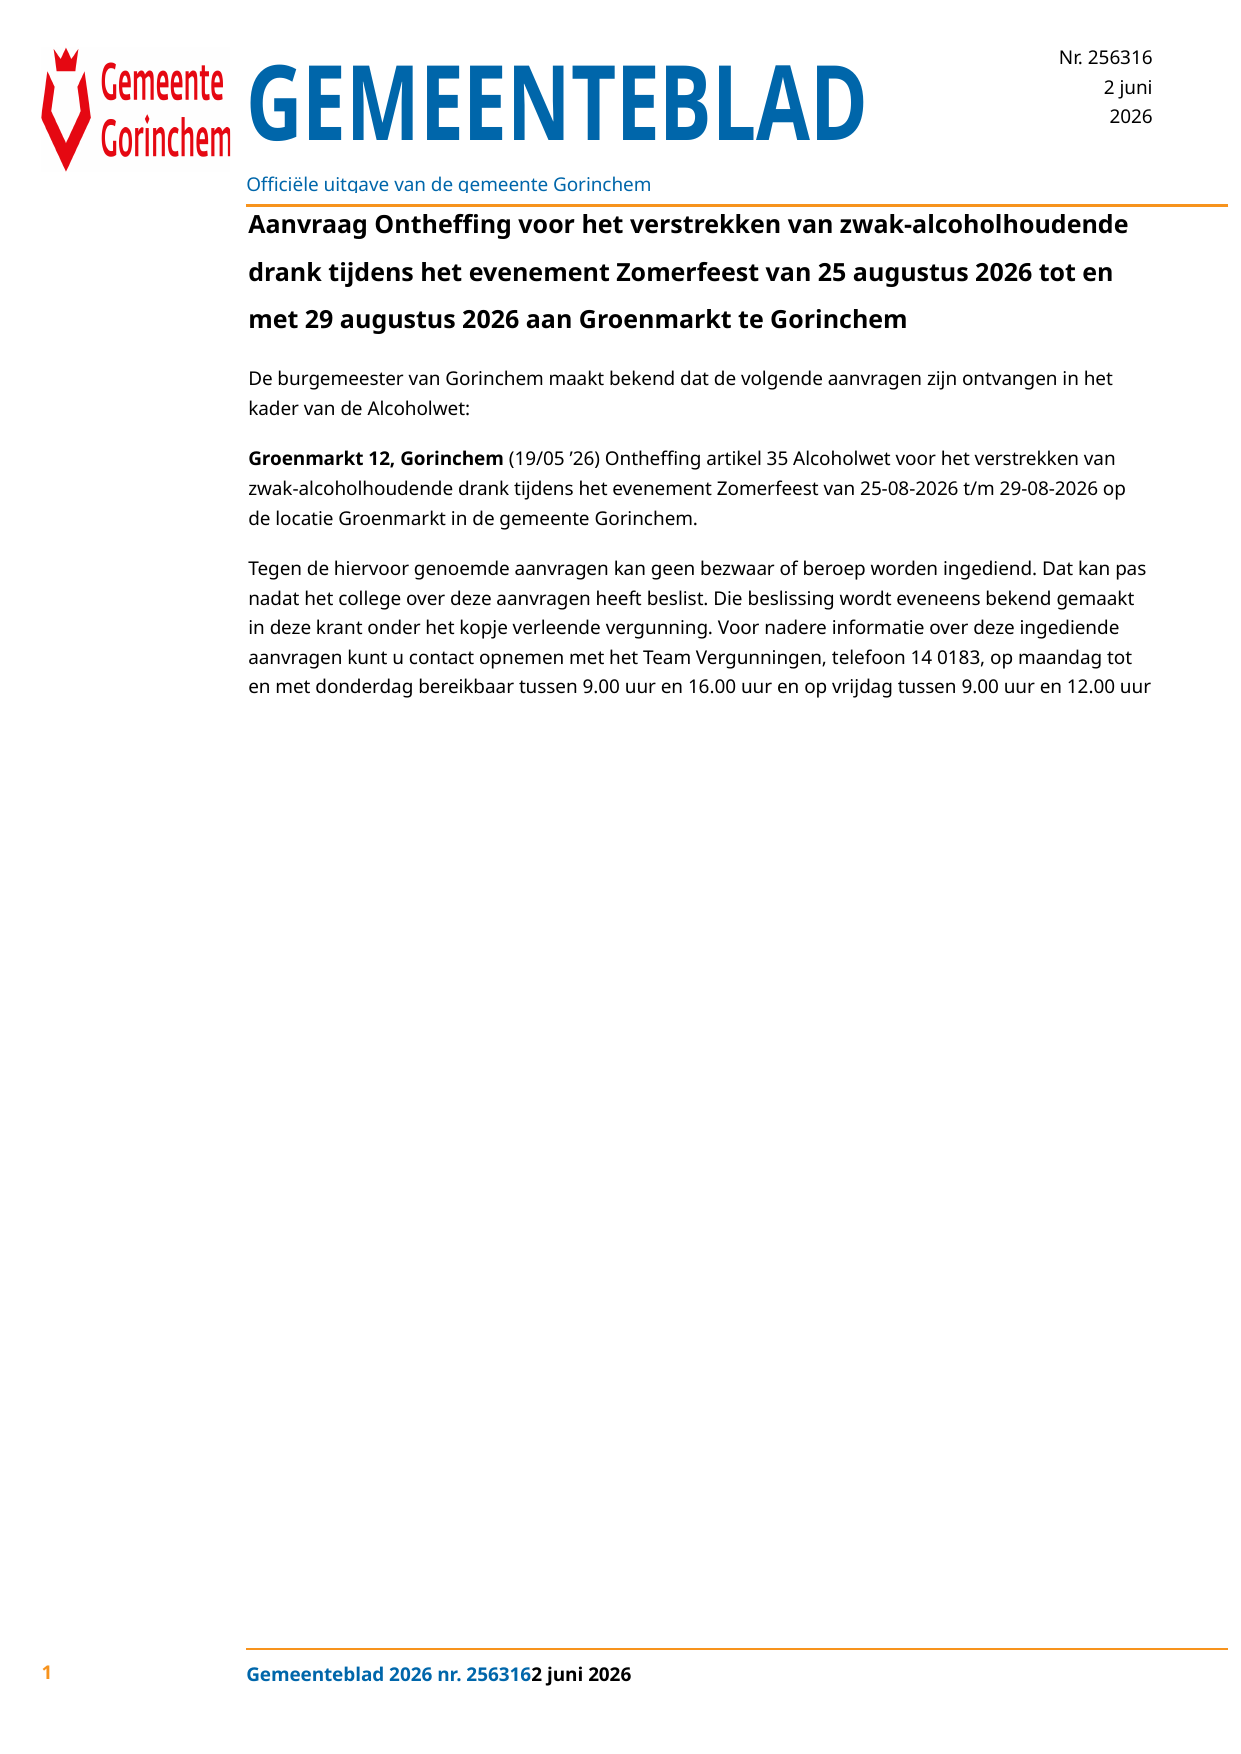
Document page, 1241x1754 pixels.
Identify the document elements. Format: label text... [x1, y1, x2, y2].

text Groenmarkt 12, Gorinchem (19/05 ’26) Ontheffing artikel 35 Alcoholwet voor het verstrekken van zwak-alcoholhoudende drank tijdens het evenement Zomerfeest van 25-08-2026 t/m 29-08-2026 op de locatie Groenmarkt in de gemeente Gorinchem. [248, 446, 1152, 530]
text De burgemeester van Gorinchem maakt bekend dat de volgende aanvragen zijn ontvangen in het kader van de Alcoholwet: [248, 366, 1152, 421]
text Aanvraag Ontheffing voor het verstrekken van zwak-alcoholhoudende drank tijdens het evenement Zomerfeest van 25 augustus 2026 tot en met 29 augustus 2026 aan Groenmarkt te Gorinchem [248, 207, 1152, 336]
picture [41, 47, 231, 172]
text Tegen de hiervoor genoemde aanvragen kan geen bezwaar of beroep worden ingediend. Dat kan pas nadat het college over deze aanvragen heeft beslist. Die beslissing wordt eveneens bekend gemaakt in deze krant onder het kopje verleende vergunning. Voor nadere informatie over deze ingediende aanvragen kunt u contact opnemen met het Team Vergunningen, telefoon 14 0183, op maandag tot en met donderdag bereikbaar tussen 9.00 uur en 16.00 uur en op vrijdag tussen 9.00 uur en 12.00 uur [248, 555, 1152, 699]
